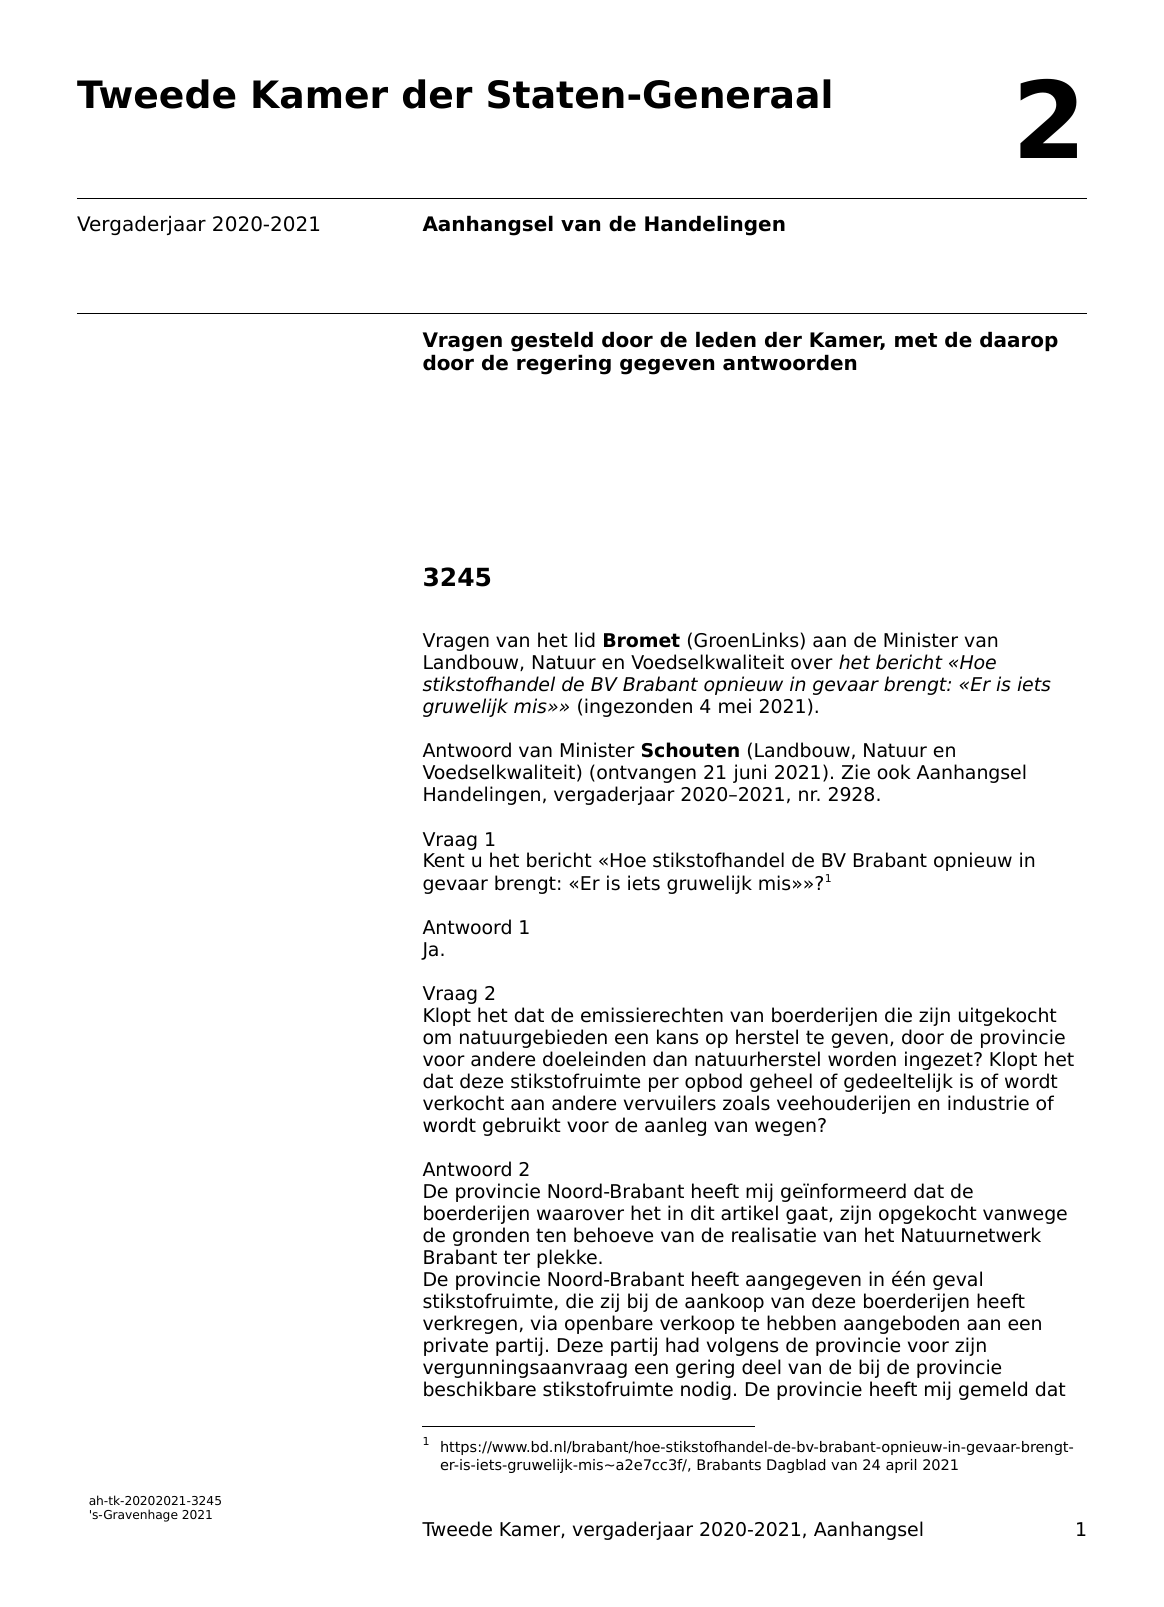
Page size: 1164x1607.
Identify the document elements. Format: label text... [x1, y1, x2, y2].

table_cell Aanhangsel van de Handelingen [422, 199, 1087, 313]
table_header Tweede Kamer der Staten-Generaal [77, 59, 886, 198]
text Antwoord 2 [422, 1159, 1087, 1181]
text https://www.bd.nl/brabant/hoe-stikstofhandel-de-bv-brabant-opnieuw-in-gevaar-brengt-er-is-iets-gruwelijk-mis~a2e7cc3f/, Brabants Dagblad van 24 april 2021 [422, 1435, 1087, 1474]
text Antwoord van Minister Schouten (Landbouw, Natuur en Voedselkwaliteit) (ontvangen 21 juni 2021). Zie ook Aanhangsel Handelingen, vergaderjaar 2020–2021, nr. 2928. [422, 740, 1087, 806]
table_cell Vergaderjaar 2020-2021 [77, 199, 422, 313]
text De provincie Noord-Brabant heeft mij geïnformeerd dat de boerderijen waarover het in dit artikel gaat, zijn opgekocht vanwege de gronden ten behoeve van de realisatie van het Natuurnetwerk Brabant ter plekke. [422, 1181, 1087, 1269]
text De provincie Noord-Brabant heeft aangegeven in één geval stikstofruimte, die zij bij de aankoop van deze boerderijen heeft verkregen, via openbare verkoop te hebben aangeboden aan een private partij. Deze partij had volgens de provincie voor zijn vergunningsaanvraag een gering deel van de bij de provincie beschikbare stikstofruimte nodig. De provincie heeft mij gemeld dat [422, 1269, 1087, 1401]
text Vraag 2 [422, 983, 1087, 1005]
text Vraag 1 [422, 828, 1087, 850]
text Vragen van het lid Bromet (GroenLinks) aan de Minister van Landbouw, Natuur en Voedselkwaliteit over het bericht «Hoe stikstofhandel de BV Brabant opnieuw in gevaar brengt: «Er is iets gruwelijk mis»» (ingezonden 4 mei 2021). [422, 630, 1087, 718]
table_header 2 [886, 59, 1087, 198]
text ah-tk-20202021-3245 [88, 1494, 323, 1508]
text Klopt het dat de emissierechten van boerderijen die zijn uitgekocht om natuurgebieden een kans op herstel te geven, door de provincie voor andere doeleinden dan natuurherstel worden ingezet? Klopt het dat deze stikstofruimte per opbod geheel of gedeeltelijk is of wordt verkocht aan andere vervuilers zoals veehouderijen en industrie of wordt gebruikt voor de aanleg van wegen? [422, 1005, 1087, 1137]
text Kent u het bericht «Hoe stikstofhandel de BV Brabant opnieuw in gevaar brengt: «Er is iets gruwelijk mis»»? [422, 850, 1087, 894]
text 3245 [422, 563, 1087, 592]
text 's-Gravenhage 2021 [88, 1508, 323, 1522]
table_cell Vragen gesteld door de leden der Kamer, met de daarop door de regering gegeven antwoorden [422, 314, 1087, 375]
text Antwoord 1 [422, 917, 1087, 938]
text Ja. [422, 938, 1087, 961]
table_cell [77, 314, 422, 375]
